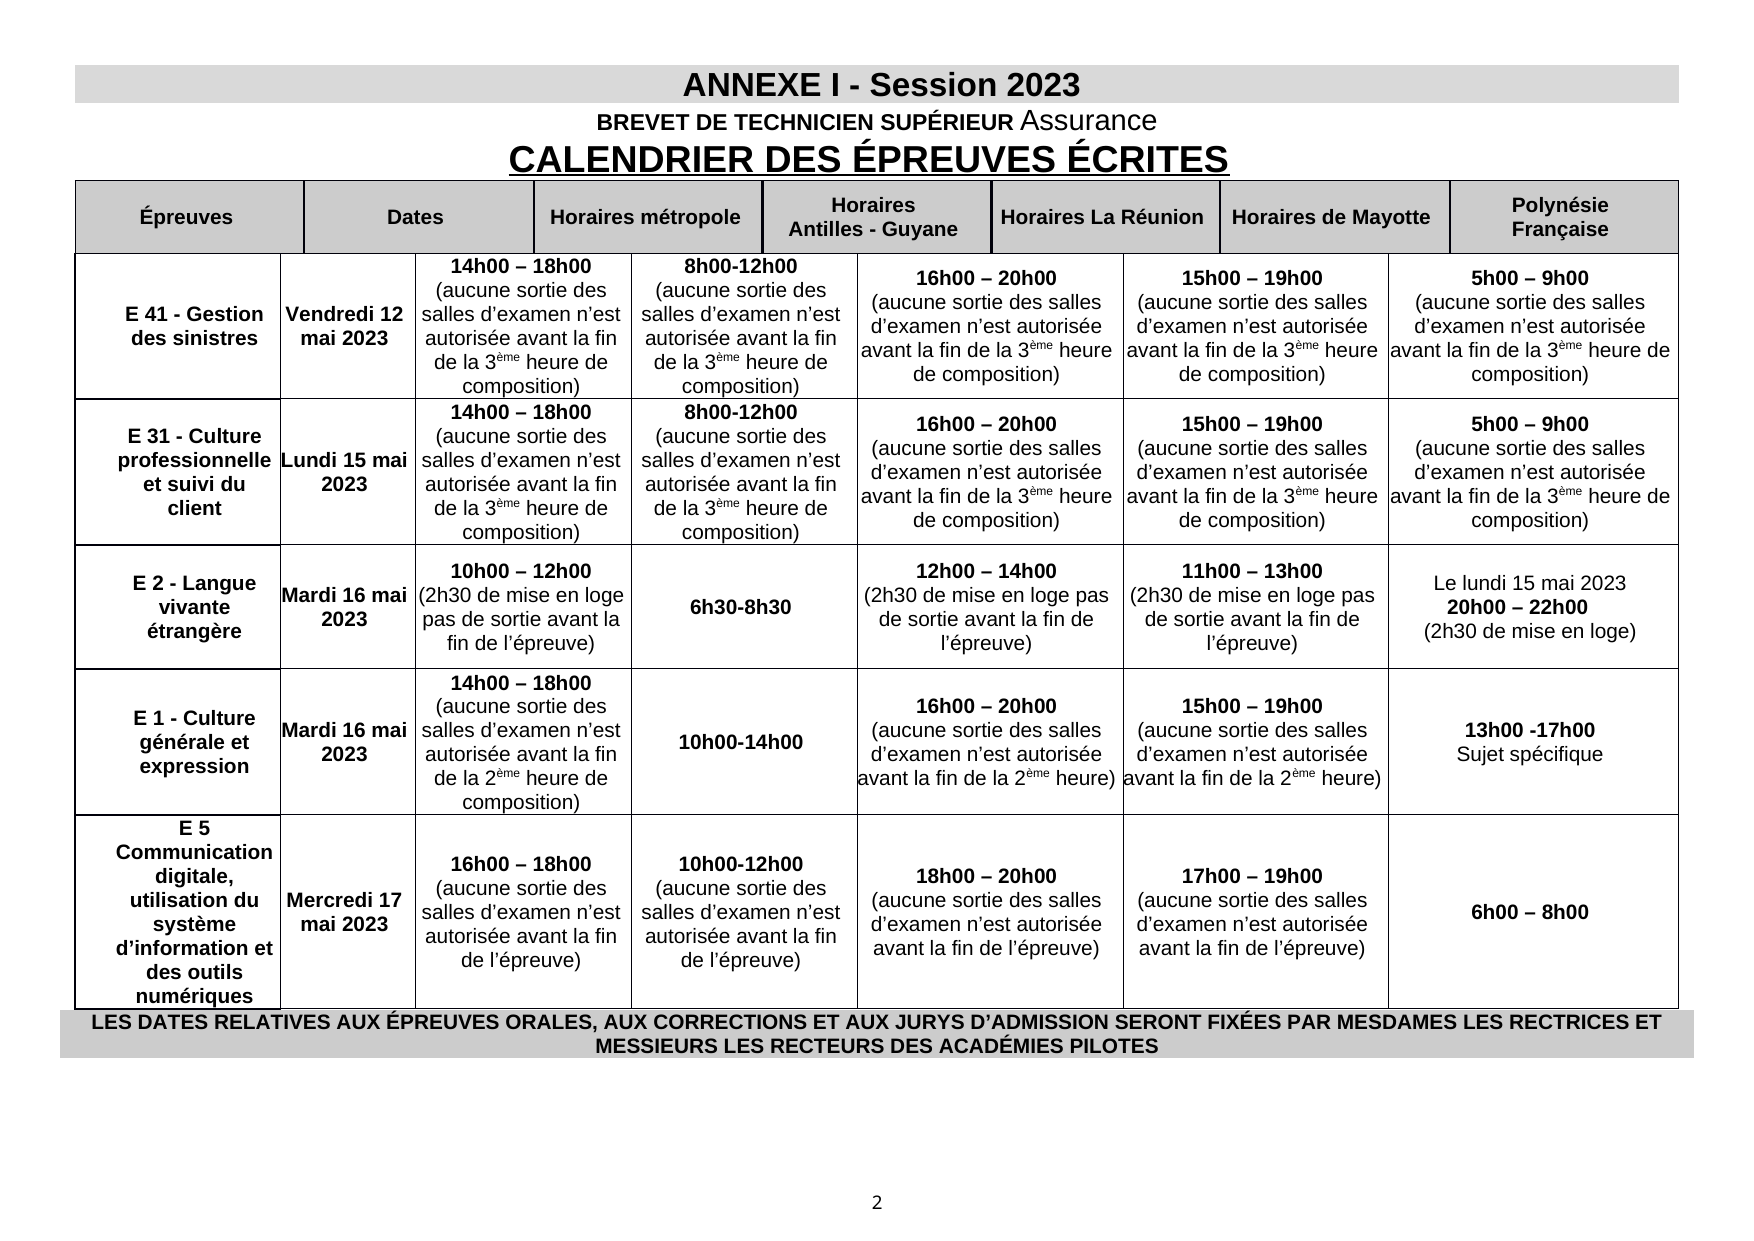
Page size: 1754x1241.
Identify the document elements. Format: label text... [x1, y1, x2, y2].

table_cell 12h00 – 14h00 (2h30 de mise en loge pas de sortie avant la fin de l’épreuve) [858, 545, 1123, 668]
table_cell E 31 - Culture professionnelle et suivi du client [76, 400, 280, 544]
table_cell 8h00-12h00 (aucune sortie des salles d’examen n’est autorisée avant la fin de la 3ème heure de composition) [632, 254, 857, 398]
table_cell 16h00 – 20h00 (aucune sortie des salles d’examen n’est autorisée avant la fin de la 3ème heure de composition) [858, 254, 1123, 398]
table_cell 15h00 – 19h00 (aucune sortie des salles d’examen n’est autorisée avant la fin de la 3ème heure de composition) [1124, 254, 1388, 398]
table_cell 16h00 – 18h00 (aucune sortie des salles d’examen n’est autorisée avant la fin de l’épreuve) [416, 815, 631, 1008]
subtitle ANNEXE I - Session 2023 [75, 65, 1679, 103]
table_cell 17h00 – 19h00 (aucune sortie des salles d’examen n’est autorisée avant la fin de l’épreuve) [1124, 815, 1388, 1008]
text LES DATES RELATIVES AUX ÉPREUVES ORALES, AUX CORRECTIONS ET AUX JURYS D’ADMISSION SERONT FIXÉES PAR MESDAMES LES RECTRICES ET MESSIEURS LES RECTEURS DES ACADÉMIES PILOTES [60, 1010, 1694, 1058]
table_cell E 5 Communication digitale, utilisation du système d’information et des outils numériques [76, 816, 280, 1008]
table_header Polynésie Française [1451, 181, 1678, 253]
table_cell E 2 - Langue vivante étrangère [76, 546, 280, 668]
table_cell 16h00 – 20h00 (aucune sortie des salles d’examen n’est autorisée avant la fin de la 3ème heure de composition) [858, 399, 1123, 544]
table_cell Mardi 16 mai 2023 [281, 545, 415, 668]
table_cell 10h00-14h00 [632, 669, 857, 814]
table_cell 14h00 – 18h00 (aucune sortie des salles d’examen n’est autorisée avant la fin de la 3ème heure de composition) [416, 254, 631, 398]
table_cell 8h00-12h00 (aucune sortie des salles d’examen n’est autorisée avant la fin de la 3ème heure de composition) [632, 399, 857, 544]
table_header Horaires métropole [535, 181, 761, 253]
table_cell 6h30-8h30 [632, 545, 857, 668]
table_cell 5h00 – 9h00 (aucune sortie des salles d’examen n’est autorisée avant la fin de la 3ème heure de composition) [1389, 399, 1678, 544]
table_cell E 1 - Culture générale et expression [76, 670, 280, 814]
table_cell 14h00 – 18h00 (aucune sortie des salles d’examen n’est autorisée avant la fin de la 2ème heure de composition) [416, 669, 631, 814]
table_cell 15h00 – 19h00 (aucune sortie des salles d’examen n’est autorisée avant la fin de la 2ème heure) [1124, 669, 1388, 814]
subtitle CALENDRIER DES ÉPREUVES ÉCRITES [75, 137, 1663, 180]
table_cell 13h00 -17h00 Sujet spécifique [1389, 669, 1678, 814]
table_cell Mercredi 17 mai 2023 [281, 815, 415, 1008]
table_header Épreuves [76, 181, 303, 253]
table_cell Lundi 15 mai 2023 [281, 399, 415, 544]
table_cell 10h00 – 12h00 (2h30 de mise en loge pas de sortie avant la fin de l’épreuve) [416, 545, 631, 668]
table_cell Mardi 16 mai 2023 [281, 669, 415, 814]
text BREVET DE TECHNICIEN SUPÉRIEUR Assurance [75, 103, 1679, 137]
table_header Horaires La Réunion [993, 181, 1219, 253]
table_header Dates [305, 181, 533, 253]
table_cell Vendredi 12 mai 2023 [281, 254, 415, 398]
table_cell E 41 - Gestion des sinistres [76, 254, 280, 398]
table_cell Le lundi 15 mai 2023 20h00 – 22h00 (2h30 de mise en loge) [1389, 545, 1678, 668]
table_cell 10h00-12h00 (aucune sortie des salles d’examen n’est autorisée avant la fin de l’épreuve) [632, 815, 857, 1008]
table_header Horaires de Mayotte [1221, 181, 1449, 253]
table_cell 18h00 – 20h00 (aucune sortie des salles d’examen n’est autorisée avant la fin de l’épreuve) [858, 815, 1123, 1008]
table_cell 5h00 – 9h00 (aucune sortie des salles d’examen n’est autorisée avant la fin de la 3ème heure de composition) [1389, 254, 1678, 398]
table_cell 14h00 – 18h00 (aucune sortie des salles d’examen n’est autorisée avant la fin de la 3ème heure de composition) [416, 399, 631, 544]
table_cell 11h00 – 13h00 (2h30 de mise en loge pas de sortie avant la fin de l’épreuve) [1124, 545, 1388, 668]
table_cell 6h00 – 8h00 [1389, 815, 1678, 1008]
table_cell 16h00 – 20h00 (aucune sortie des salles d’examen n’est autorisée avant la fin de la 2ème heure) [858, 669, 1123, 814]
table_cell 15h00 – 19h00 (aucune sortie des salles d’examen n’est autorisée avant la fin de la 3ème heure de composition) [1124, 399, 1388, 544]
table_header Horaires Antilles - Guyane [764, 181, 990, 253]
